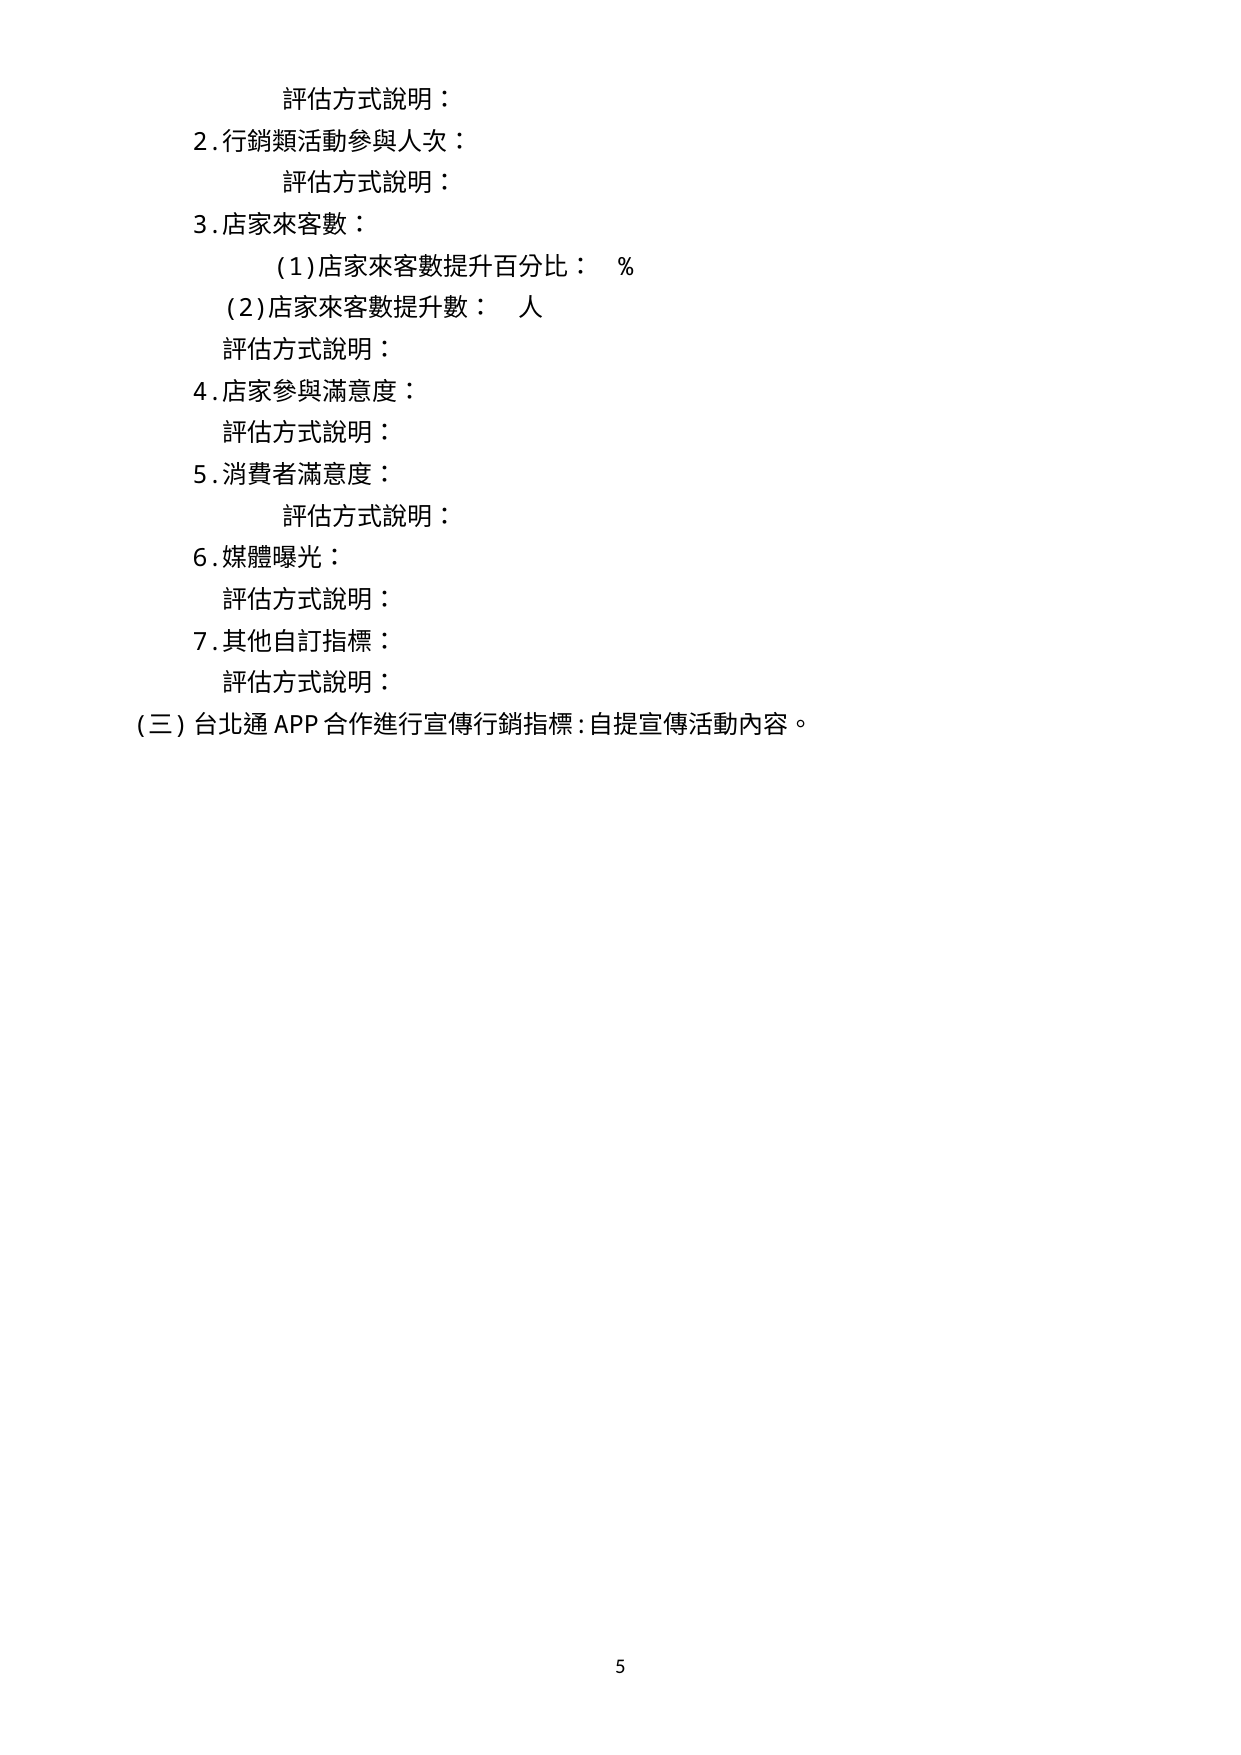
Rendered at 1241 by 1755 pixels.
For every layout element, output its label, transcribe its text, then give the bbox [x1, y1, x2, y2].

text 評估方式說明： [177, 325, 1122, 367]
text 6.媒體曝光： [162, 533, 1122, 575]
text 評估方式說明： [177, 408, 1122, 450]
text 評估方式說明： [177, 492, 1122, 533]
text 5.消費者滿意度： [162, 450, 1122, 492]
text (三) 台北通APP合作進行宣傳行銷指標:自提宣傳活動內容。 [118, 700, 1122, 742]
text 4.店家參與滿意度： [162, 367, 1122, 408]
text 評估方式說明： [177, 158, 1122, 200]
text 3.店家來客數： [162, 200, 1122, 242]
text (2)店家來客數提升數： 人 [118, 283, 1122, 325]
text 評估方式說明： [177, 575, 1122, 617]
text 評估方式說明： [177, 658, 1122, 700]
text 7.其他自訂指標： [162, 617, 1122, 658]
text (1)店家來客數提升百分比： % [168, 242, 1122, 283]
text 評估方式說明： [177, 75, 1122, 117]
text 2.行銷類活動參與人次： [162, 117, 1122, 158]
